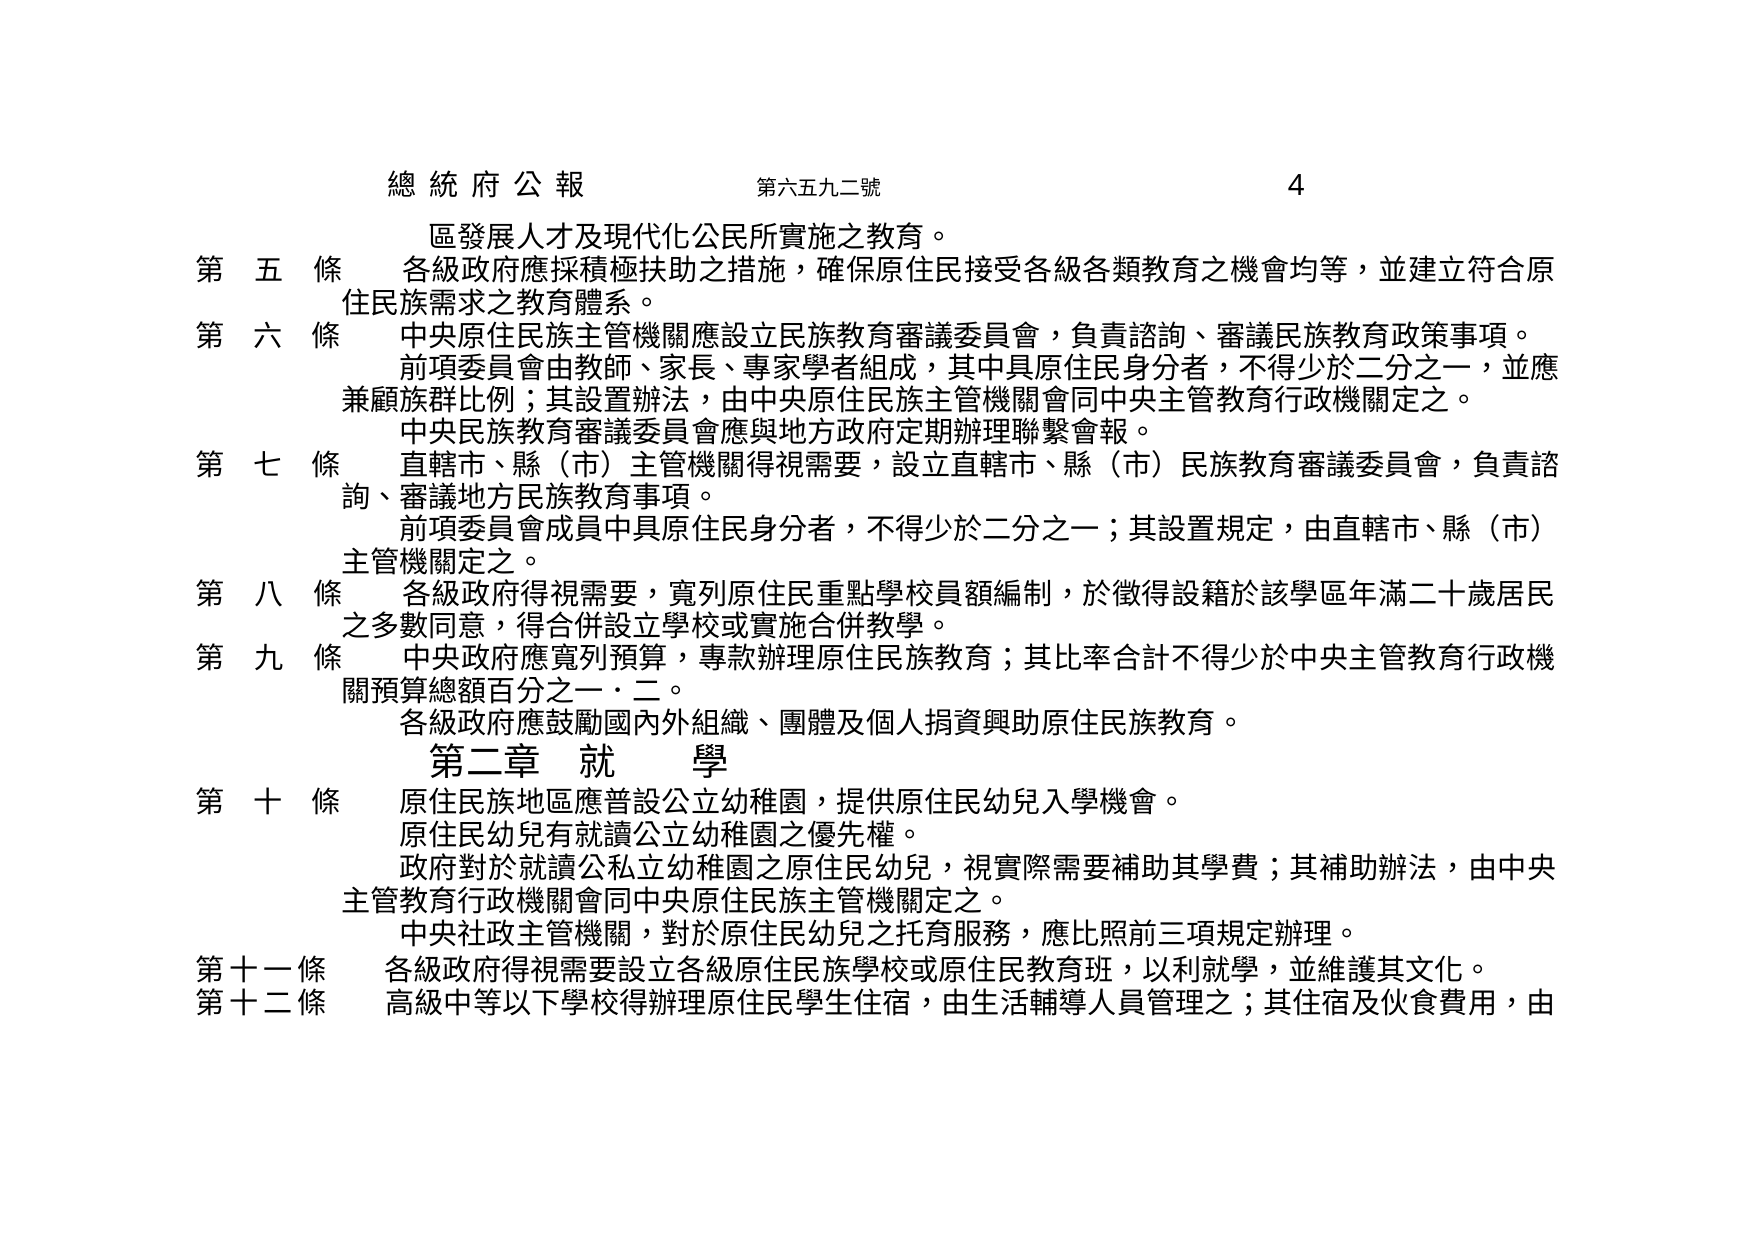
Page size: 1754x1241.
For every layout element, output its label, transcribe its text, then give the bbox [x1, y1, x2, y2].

text 中央民族教育審議委員會應與地方政府定期辦理聯繫會報。 [341, 417, 1559, 449]
text 政府對於就讀公私立幼稚園之原住民幼兒，視實際需要補助其學費；其補助辦法，由中央主管教育行政機關會同中央原住民族主管機關定之。 [341, 852, 1559, 918]
text 第 五 條 各級政府應採積極扶助之措施，確保原住民接受各級各類教育之機會均等，並建立符合原住民族需求之教育體系。 [195, 254, 1559, 320]
text 第十二條 高級中等以下學校得辦理原住民學生住宿，由生活輔導人員管理之；其住宿及伙食費用，由 [195, 984, 1559, 1017]
text 第二章 就 學 [428, 742, 1559, 784]
text 第 六 條 中央原住民族主管機關應設立民族教育審議委員會，負責諮詢、審議民族教育政策事項。 [195, 320, 1559, 352]
text 原住民幼兒有就讀公立幼稚園之優先權。 [341, 819, 1559, 852]
text 區發展人才及現代化公民所實施之教育。 [399, 221, 1559, 254]
text 中央社政主管機關，對於原住民幼兒之托育服務，應比照前三項規定辦理。 [341, 918, 1559, 951]
text 第 十 條 原住民族地區應普設公立幼稚園，提供原住民幼兒入學機會。 [195, 787, 1559, 819]
text 第 七 條 直轄市、縣（市）主管機關得視需要，設立直轄市、縣（市）民族教育審議委員會，負責諮詢、審議地方民族教育事項。 [195, 449, 1559, 514]
text 各級政府應鼓勵國內外組織、團體及個人捐資興助原住民族教育。 [341, 708, 1559, 740]
text 第 九 條 中央政府應寬列預算，專款辦理原住民族教育；其比率合計不得少於中央主管教育行政機關預算總額百分之一．二。 [195, 643, 1559, 708]
text 前項委員會由教師、家長、專家學者組成，其中具原住民身分者，不得少於二分之一，並應兼顧族群比例；其設置辦法，由中央原住民族主管機關會同中央主管教育行政機關定之。 [341, 352, 1559, 417]
text 前項委員會成員中具原住民身分者，不得少於二分之一；其設置規定，由直轄市、縣（市）主管機關定之。 [341, 514, 1559, 578]
text 第十一條 各級政府得視需要設立各級原住民族學校或原住民教育班，以利就學，並維護其文化。 [195, 951, 1559, 984]
text 第 八 條 各級政府得視需要，寬列原住民重點學校員額編制，於徵得設籍於該學區年滿二十歲居民之多數同意，得合併設立學校或實施合併教學。 [195, 578, 1559, 643]
